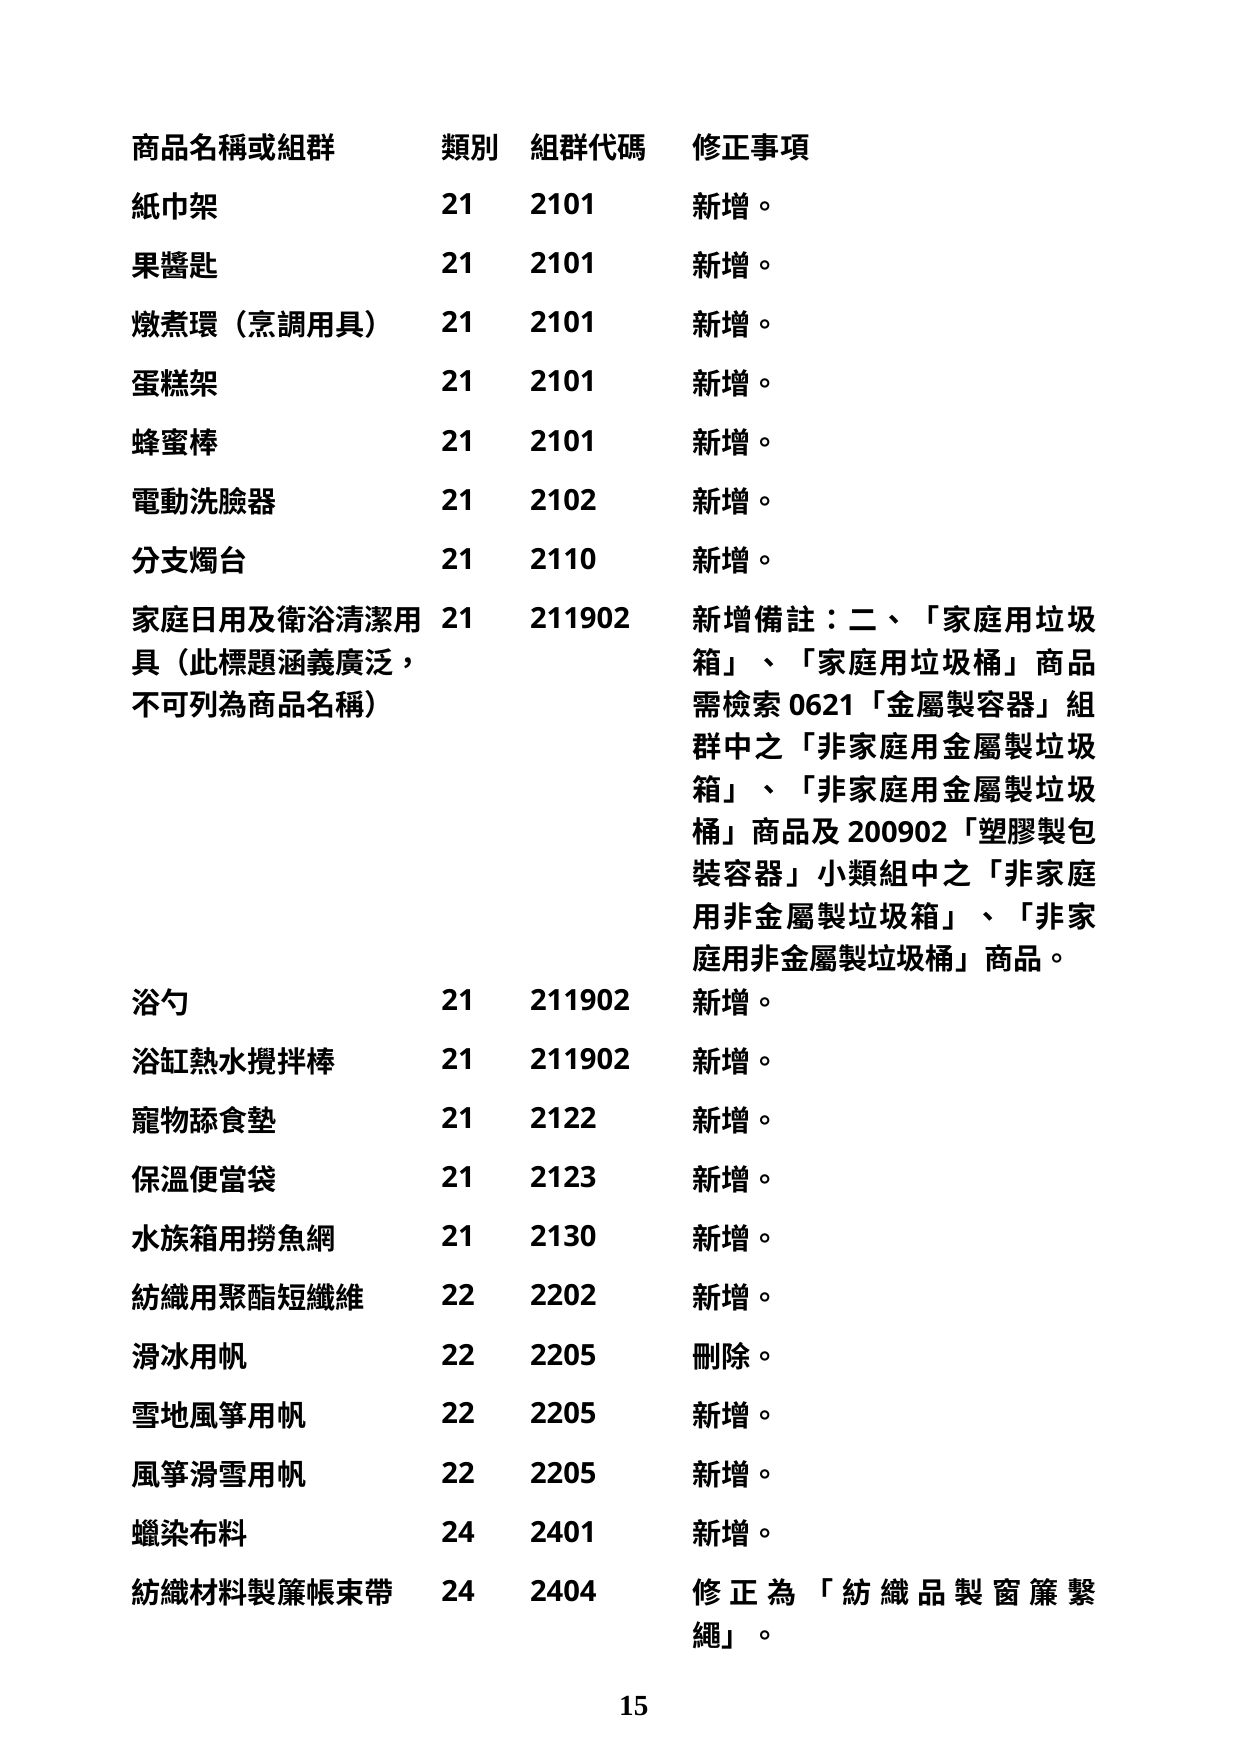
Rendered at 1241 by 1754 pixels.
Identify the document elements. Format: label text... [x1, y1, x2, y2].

table_cell 新增。 [690, 302, 1102, 359]
table_cell 新增。 [690, 479, 1102, 536]
table_header 修正事項 [690, 125, 1102, 182]
table_cell 果醬匙 [129, 243, 438, 300]
table_cell 2101 [528, 420, 689, 477]
table_cell 紡織用聚酯短纖維 [129, 1275, 438, 1332]
table_cell 蠟染布料 [129, 1511, 438, 1568]
table_cell 21 [439, 1098, 526, 1155]
table_cell 2401 [528, 1511, 689, 1568]
table_cell 新增。 [690, 1098, 1102, 1155]
table_cell 2404 [528, 1570, 689, 1654]
table_cell 保溫便當袋 [129, 1157, 438, 1214]
table_cell 21 [439, 302, 526, 359]
table_cell 紡織材料製簾帳束帶 [129, 1570, 438, 1654]
table_cell 新增。 [690, 1511, 1102, 1568]
table_cell 新增備註：二、「家庭用垃圾箱」、「家庭用垃圾桶」商品需檢索0621「金屬製容器」組群中之「非家庭用金屬製垃圾箱」、「非家庭用金屬製垃圾桶」商品及200902「塑膠製包裝容器」小類組中之「非家庭用非金屬製垃圾箱」、「非家庭用非金屬製垃圾桶」商品。 [690, 597, 1102, 978]
table_cell 2101 [528, 243, 689, 300]
table_cell 2102 [528, 479, 689, 536]
table_cell 21 [439, 1038, 526, 1096]
table_cell 21 [439, 1216, 526, 1273]
table_cell 2122 [528, 1098, 689, 1155]
table_cell 新增。 [690, 538, 1102, 595]
table_cell 21 [439, 538, 526, 595]
table_cell 新增。 [690, 420, 1102, 477]
table_cell 2205 [528, 1393, 689, 1450]
table_cell 寵物舔食墊 [129, 1098, 438, 1155]
table_cell 2202 [528, 1275, 689, 1332]
table_cell 新增。 [690, 1275, 1102, 1332]
table_cell 24 [439, 1570, 526, 1654]
table_cell 21 [439, 420, 526, 477]
table_cell 2123 [528, 1157, 689, 1214]
table_header 商品名稱或組群 [129, 125, 438, 182]
table_cell 21 [439, 597, 526, 978]
table_cell 電動洗臉器 [129, 479, 438, 536]
table_cell 2205 [528, 1334, 689, 1391]
table_cell 新增。 [690, 184, 1102, 241]
table_cell 新增。 [690, 361, 1102, 418]
table_cell 新增。 [690, 1452, 1102, 1509]
table_cell 24 [439, 1511, 526, 1568]
table_cell 雪地風箏用帆 [129, 1393, 438, 1450]
table_cell 21 [439, 243, 526, 300]
table_cell 21 [439, 1157, 526, 1214]
table_cell 21 [439, 361, 526, 418]
table_cell 刪除。 [690, 1334, 1102, 1391]
table_cell 浴勺 [129, 980, 438, 1037]
table_cell 211902 [528, 980, 689, 1037]
table_cell 滑冰用帆 [129, 1334, 438, 1391]
table_cell 22 [439, 1393, 526, 1450]
table_header 組群代碼 [528, 125, 689, 182]
table_cell 蜂蜜棒 [129, 420, 438, 477]
table_cell 2101 [528, 302, 689, 359]
table_cell 2205 [528, 1452, 689, 1509]
table_cell 2130 [528, 1216, 689, 1273]
table_cell 水族箱用撈魚網 [129, 1216, 438, 1273]
table_cell 新增。 [690, 243, 1102, 300]
table_cell 22 [439, 1452, 526, 1509]
table_cell 浴缸熱水攪拌棒 [129, 1038, 438, 1096]
table_cell 2110 [528, 538, 689, 595]
table_cell 蛋糕架 [129, 361, 438, 418]
table_header 類別 [439, 125, 526, 182]
table_cell 新增。 [690, 1216, 1102, 1273]
table_cell 分支燭台 [129, 538, 438, 595]
table_cell 新增。 [690, 980, 1102, 1037]
table_cell 新增。 [690, 1393, 1102, 1450]
table_cell 2101 [528, 361, 689, 418]
table_cell 燉煮環（烹調用具） [129, 302, 438, 359]
table_cell 2101 [528, 184, 689, 241]
table_cell 風箏滑雪用帆 [129, 1452, 438, 1509]
table_cell 21 [439, 479, 526, 536]
table_cell 211902 [528, 597, 689, 978]
table_cell 211902 [528, 1038, 689, 1096]
table_cell 22 [439, 1275, 526, 1332]
table_cell 新增。 [690, 1157, 1102, 1214]
table_cell 21 [439, 184, 526, 241]
table_cell 21 [439, 980, 526, 1037]
table_cell 家庭日用及衛浴清潔用具（此標題涵義廣泛，不可列為商品名稱） [129, 597, 438, 978]
table_cell 修正為「紡織品製窗簾繫繩」。 [690, 1570, 1102, 1654]
table_cell 紙巾架 [129, 184, 438, 241]
table_cell 新增。 [690, 1038, 1102, 1096]
table_cell 22 [439, 1334, 526, 1391]
